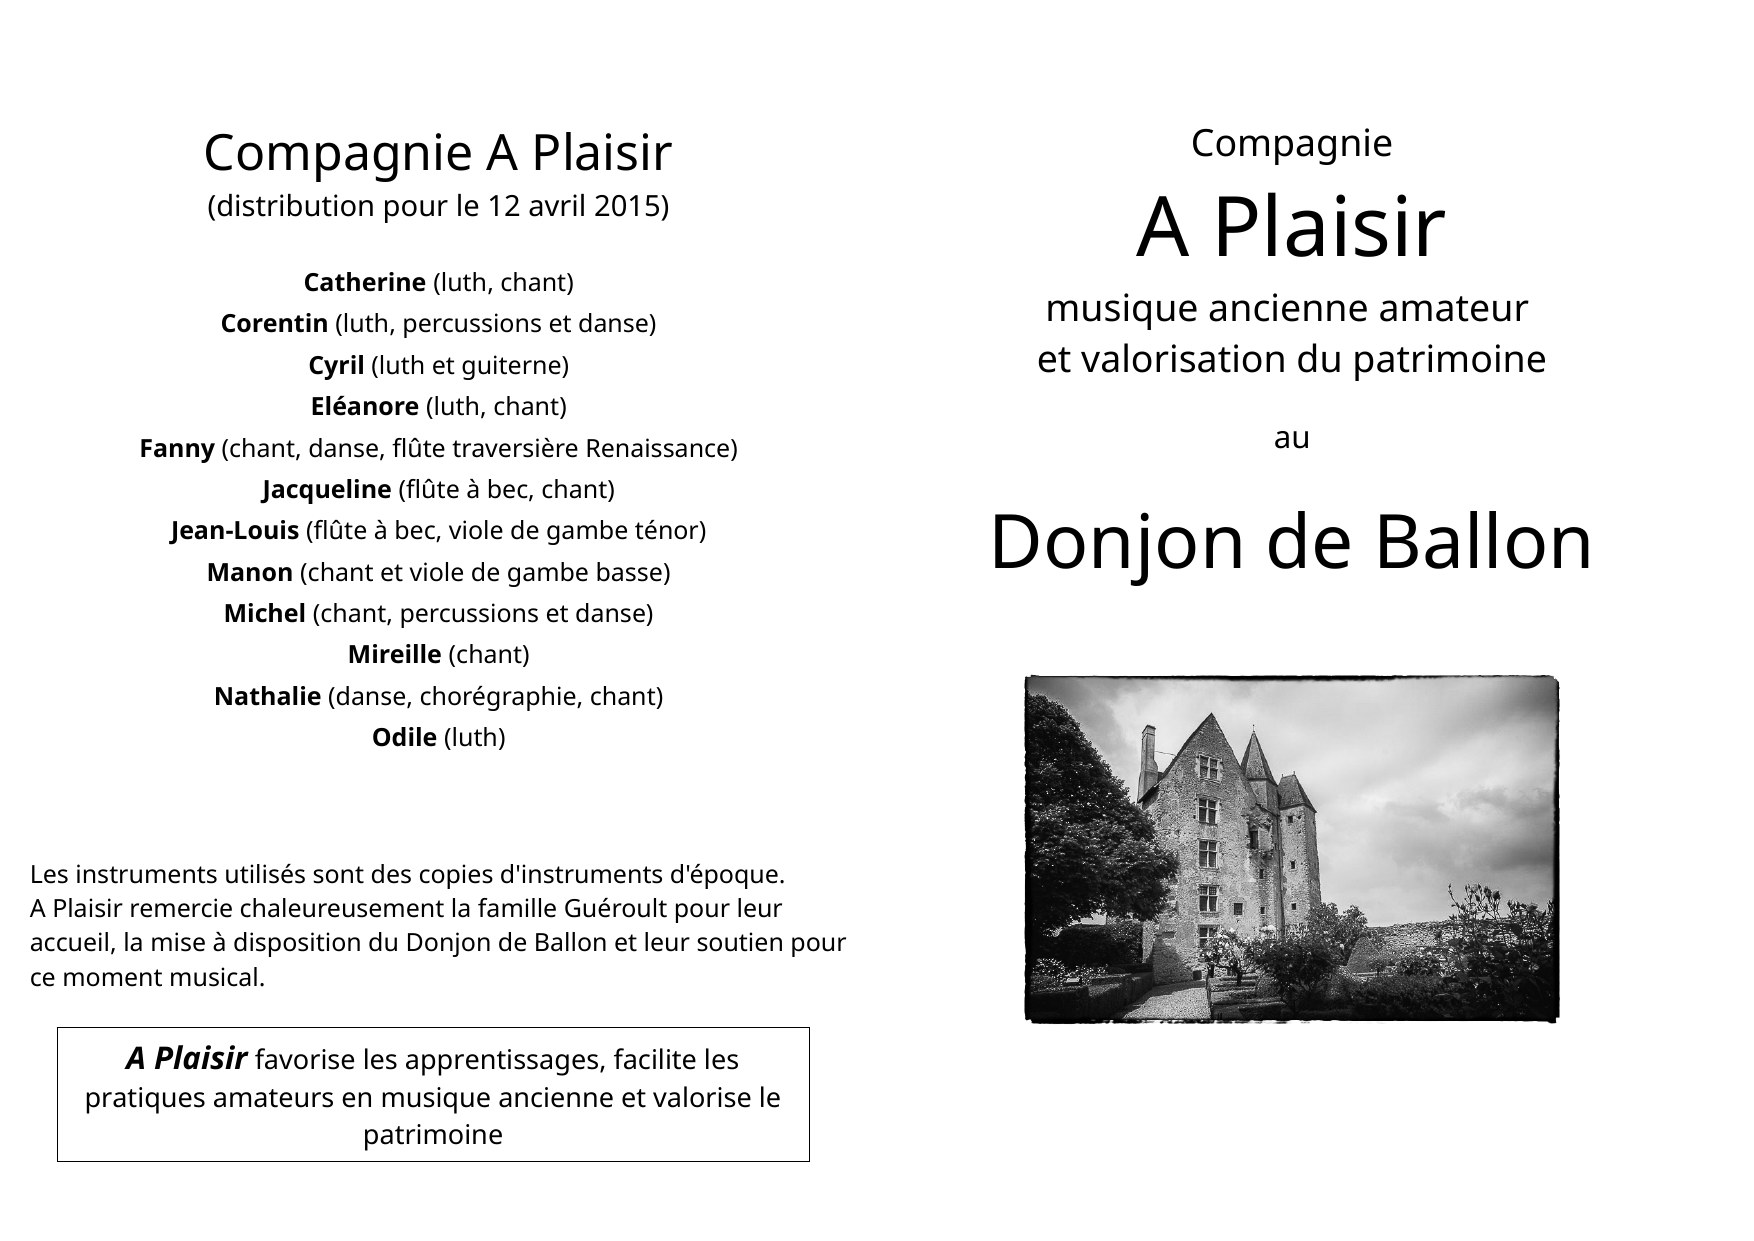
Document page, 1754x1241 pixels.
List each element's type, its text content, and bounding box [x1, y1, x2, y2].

table_header Compagnie A Plaisir musique ancienne amateur et valorisation du patrimoine au Donjon de Ballon [877, 87, 1730, 1167]
picture [1015, 664, 1569, 1033]
table_header Compagnie A Plaisir (distribution pour le 12 avril 2015) Catherine (luth, chant) Corentin (luth, percussions et danse) Cyril (luth et guiterne) Eléanore (luth, chant) Fanny (chant, danse, flûte traversière Renaissance) Jacqueline (flûte à bec, chant) Jean-Louis (flûte à bec, viole de gambe ténor) Manon (chant et viole de gambe basse) Michel (chant, percussions et danse) Mireille (chant) Nathalie (danse, chorégraphie, chant) Odile (luth) Les instruments utilisés sont des copies d'instruments d'époque. A Plaisir remercie chaleureusement la famille Guéroult pour leur accueil, la mise à disposition du Donjon de Ballon et leur soutien pour ce moment musical. A Plaisir favorise les apprentissages, facilite les pratiques amateurs en musique ancienne et valorise le patrimoine [24, 87, 877, 1167]
